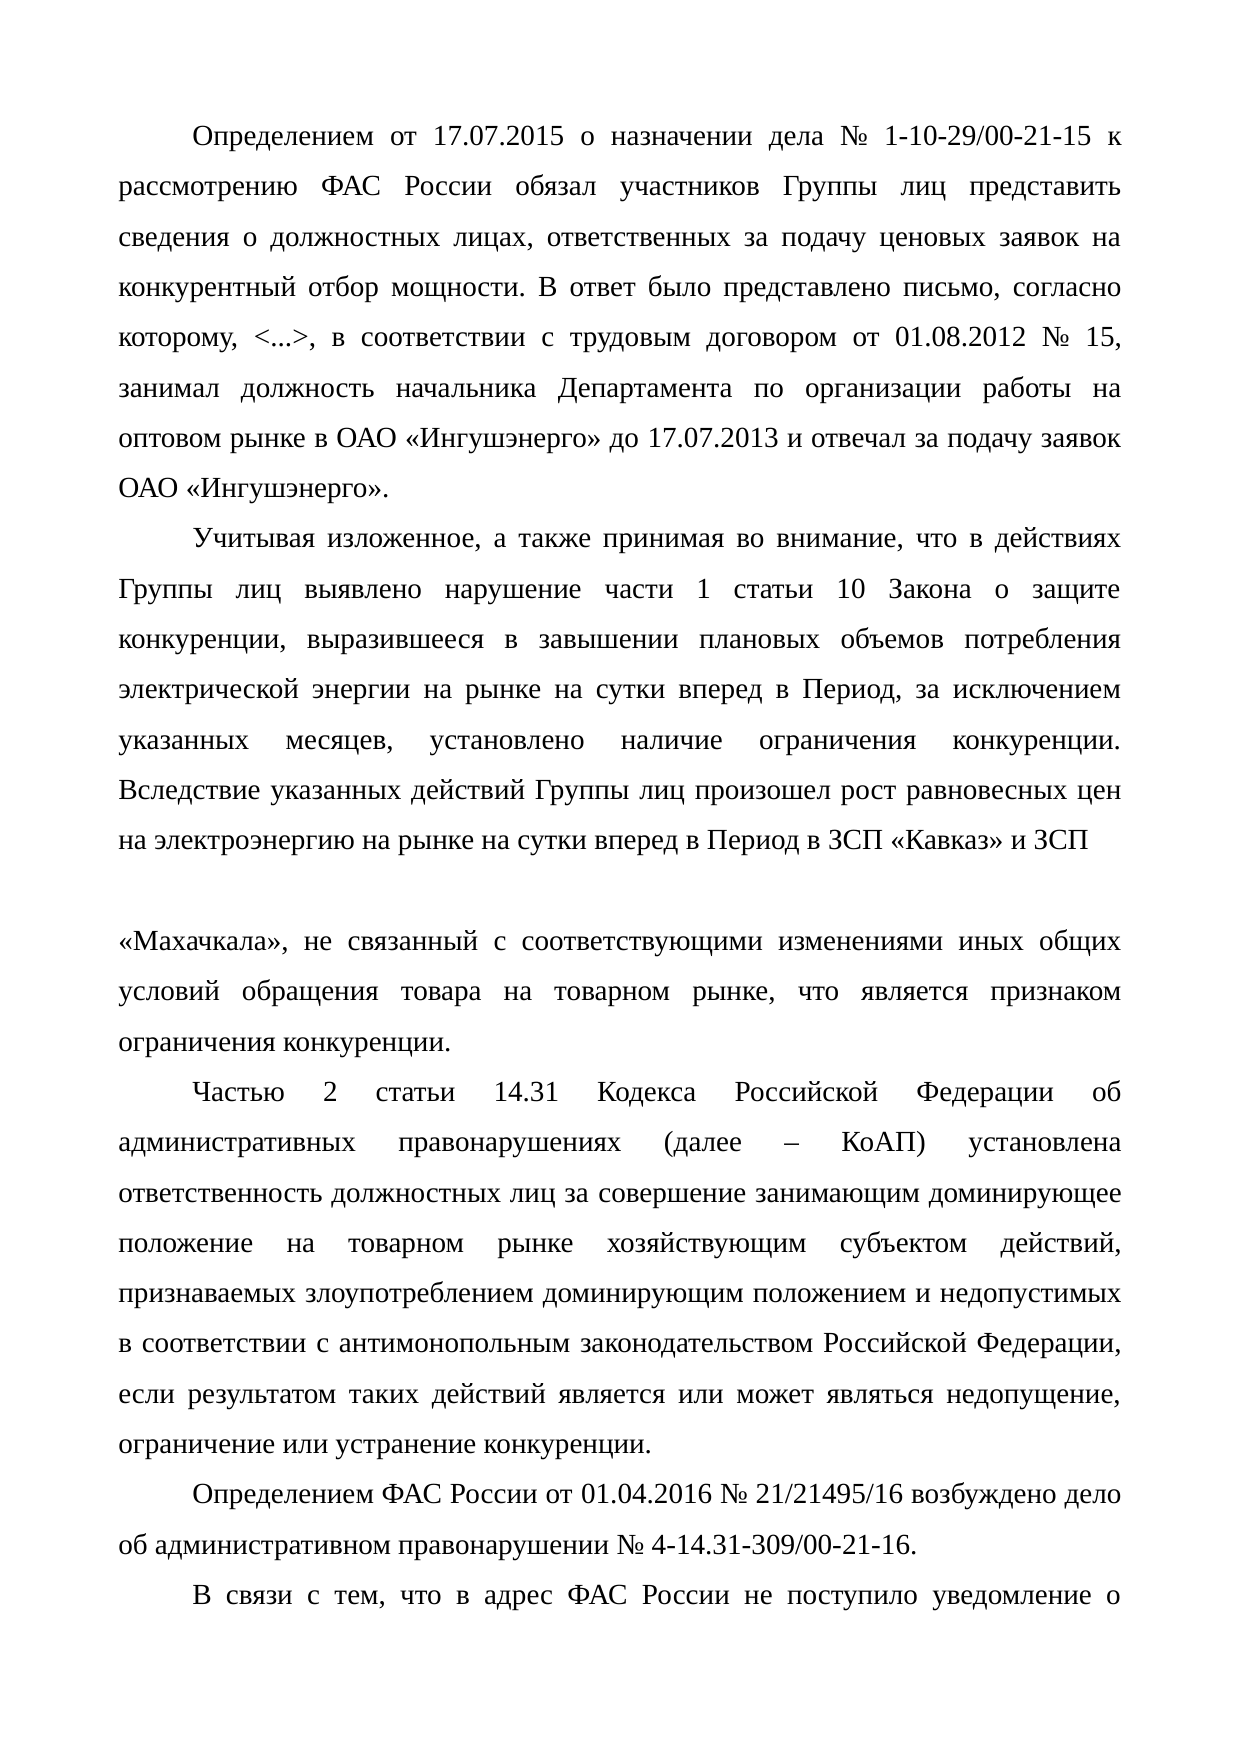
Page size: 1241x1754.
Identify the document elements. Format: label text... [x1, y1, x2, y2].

text Учитывая изложенное, а также принимая во внимание, что в действиях Группы лиц выявлено нарушение части 1 статьи 10 Закона о защите конкуренции, выразившееся в завышении плановых объемов потребления электрической энергии на рынке на сутки вперед в Период, за исключением указанных месяцев, установлено наличие ограничения конкуренции. Вследствие указанных действий Группы лиц произошел рост равновесных цен на электроэнергию на рынке на сутки вперед в Период в ЗСП «Кавказ» и ЗСП [118, 521, 1122, 856]
text Частью 2 статьи 14.31 Кодекса Российской Федерации об административных правонарушениях (далее – КоАП) установлена ответственность должностных лиц за cовершение занимающим доминирующее положение на товарном рынке хозяйствующим субъектом действий, признаваемых злоупотреблением доминирующим положением и недопустимых в соответствии с антимонопольным законодательством Российской Федерации, если результатом таких действий является или может являться недопущение, ограничение или устранение конкуренции. [118, 1074, 1122, 1460]
text Определением от 17.07.2015 о назначении дела № 1-10-29/00-21-15 к рассмотрению ФАС России обязал участников Группы лиц представить сведения о должностных лицах, ответственных за подачу ценовых заявок на конкурентный отбор мощности. В ответ было представлено письмо, согласно которому, <...>, в соответствии с трудовым договором от 01.08.2012 № 15, занимал должность начальника Департамента по организации работы на оптовом рынке в ОАО «Ингушэнерго» до 17.07.2013 и отвечал за подачу заявок ОАО «Ингушэнерго». [118, 118, 1122, 504]
text В связи с тем, что в адрес ФАС России не поступило уведомление о [118, 1577, 1122, 1611]
text Определением ФАС России от 01.04.2016 № 21/21495/16 возбуждено дело об административном правонарушении № 4-14.31-309/00-21-16. [118, 1477, 1122, 1560]
text «Махачкала», не связанный с соответствующими изменениями иных общих условий обращения товара на товарном рынке, что является признаком ограничения конкуренции. [118, 923, 1122, 1057]
